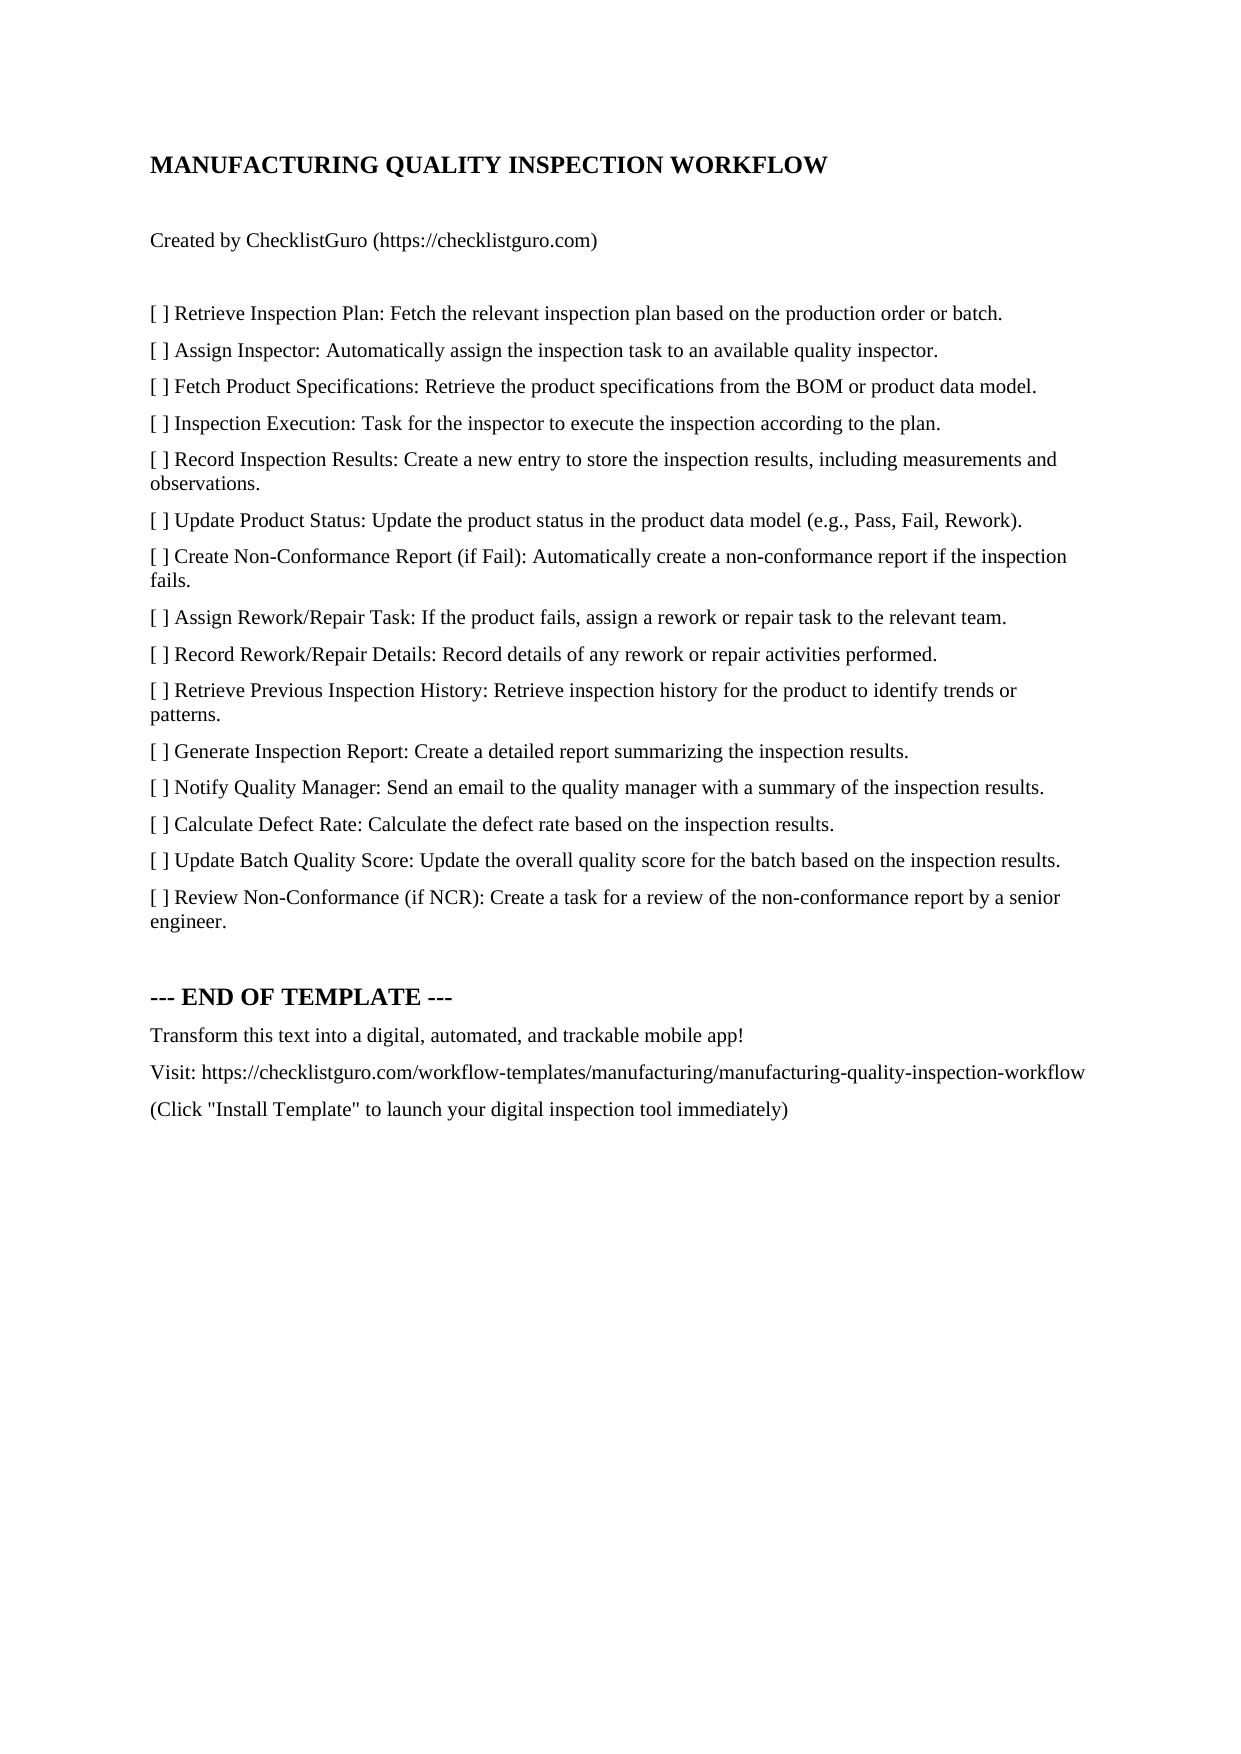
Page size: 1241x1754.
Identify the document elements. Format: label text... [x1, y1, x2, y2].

text Visit: https://checklistguro.com/workflow-templates/manufacturing/manufacturing-quality-inspection-workflow [150, 1060, 1090, 1084]
text [ ] Notify Quality Manager: Send an email to the quality manager with a summary of the inspection results. [150, 775, 1090, 799]
text [ ] Fetch Product Specifications: Retrieve the product specifications from the BOM or product data model. [150, 374, 1090, 398]
text [ ] Update Product Status: Update the product status in the product data model (e.g., Pass, Fail, Rework). [150, 508, 1090, 532]
text --- END OF TEMPLATE --- [150, 982, 1090, 1011]
text [ ] Calculate Defect Rate: Calculate the defect rate based on the inspection results. [150, 812, 1090, 836]
text [ ] Record Inspection Results: Create a new entry to store the inspection results, including measurements and observations. [150, 447, 1090, 495]
text Created by ChecklistGuro (https://checklistguro.com) [150, 228, 1090, 252]
text [ ] Retrieve Previous Inspection History: Retrieve inspection history for the product to identify trends or patterns. [150, 678, 1090, 726]
text [ ] Record Rework/Repair Details: Record details of any rework or repair activities performed. [150, 642, 1090, 666]
text [ ] Retrieve Inspection Plan: Fetch the relevant inspection plan based on the production order or batch. [150, 301, 1090, 325]
text [ ] Inspection Execution: Task for the inspector to execute the inspection according to the plan. [150, 411, 1090, 435]
text [ ] Review Non-Conformance (if NCR): Create a task for a review of the non-conformance report by a senior engineer. [150, 885, 1090, 933]
text [ ] Assign Rework/Repair Task: If the product fails, assign a rework or repair task to the relevant team. [150, 605, 1090, 629]
text MANUFACTURING QUALITY INSPECTION WORKFLOW [150, 150, 1090, 179]
text [ ] Update Batch Quality Score: Update the overall quality score for the batch based on the inspection results. [150, 848, 1090, 872]
text [ ] Assign Inspector: Automatically assign the inspection task to an available quality inspector. [150, 337, 1090, 362]
text (Click "Install Template" to launch your digital inspection tool immediately) [150, 1097, 1090, 1121]
text [ ] Generate Inspection Report: Create a detailed report summarizing the inspection results. [150, 739, 1090, 763]
text [ ] Create Non-Conformance Report (if Fail): Automatically create a non-conformance report if the inspection fails. [150, 544, 1090, 592]
text Transform this text into a digital, automated, and trackable mobile app! [150, 1023, 1090, 1047]
